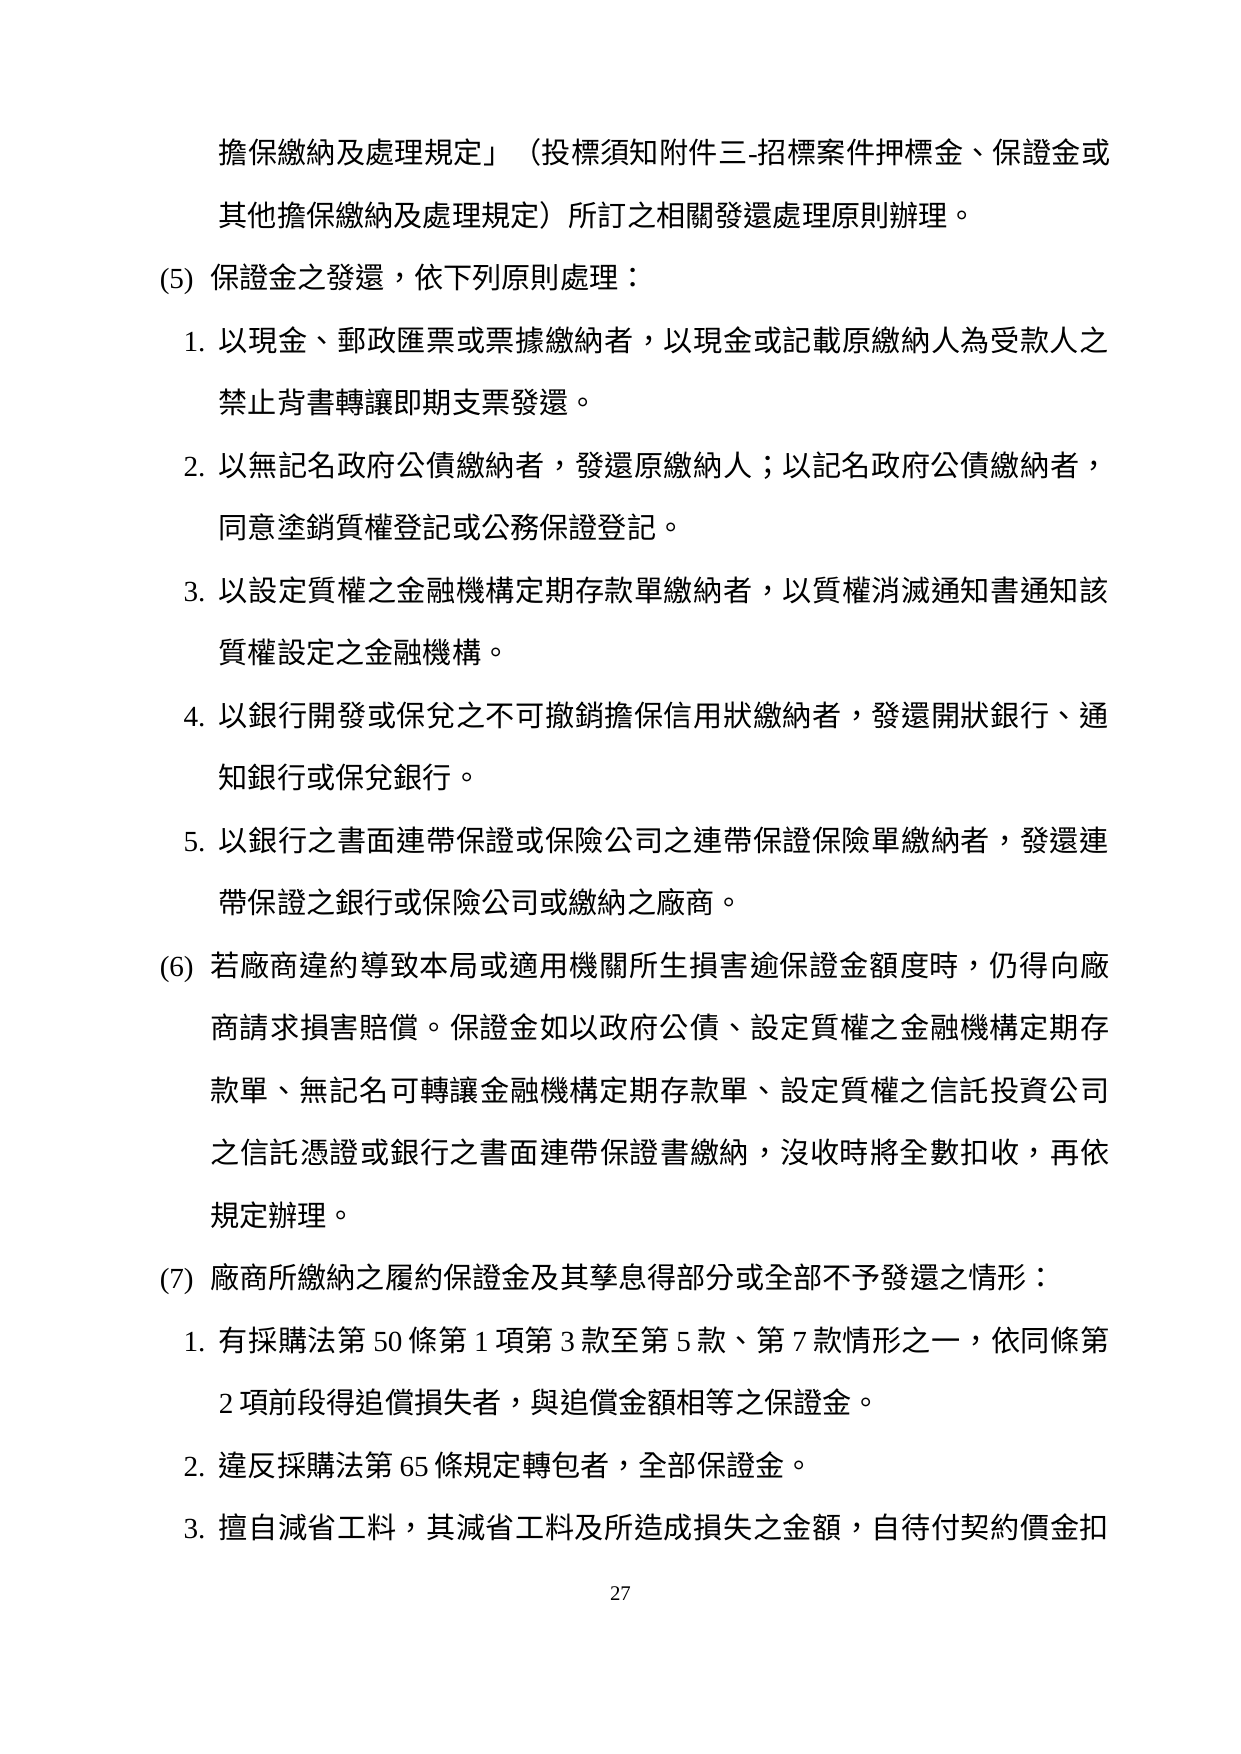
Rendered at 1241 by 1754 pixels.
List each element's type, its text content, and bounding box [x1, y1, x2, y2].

list 廠商所繳納之履約保證金及其孳息得部分或全部不予發還之情形： [159, 1234, 1110, 1297]
list 保證金之發還，依下列原則處理： [159, 234, 1110, 297]
list 以設定質權之金融機構定期存款單繳納者，以質權消滅通知書通知該質權設定之金融機構。 [183, 547, 1110, 672]
list 擔保繳納及處理規定」（投標須知附件三-招標案件押標金、保證金或其他擔保繳納及處理規定）所訂之相關發還處理原則辦理。 [189, 109, 1110, 234]
list 以無記名政府公債繳納者，發還原繳納人；以記名政府公債繳納者，同意塗銷質權登記或公務保證登記。 [183, 422, 1110, 547]
list 若廠商違約導致本局或適用機關所生損害逾保證金額度時，仍得向廠商請求損害賠償。保證金如以政府公債、設定質權之金融機構定期存款單、無記名可轉讓金融機構定期存款單、設定質權之信託投資公司之信託憑證或銀行之書面連帶保證書繳納，沒收時將全數扣收，再依規定辦理。 [159, 922, 1110, 1234]
list 有採購法第50條第1項第3款至第5款、第7款情形之一，依同條第2項前段得追償損失者，與追償金額相等之保證金。 [183, 1297, 1110, 1422]
list 違反採購法第65條規定轉包者，全部保證金。 [183, 1422, 1110, 1484]
list 以銀行開發或保兌之不可撤銷擔保信用狀繳納者，發還開狀銀行、通知銀行或保兌銀行。 [183, 672, 1110, 797]
list 以銀行之書面連帶保證或保險公司之連帶保證保險單繳納者，發還連帶保證之銀行或保險公司或繳納之廠商。 [183, 797, 1110, 922]
list 擅自減省工料，其減省工料及所造成損失之金額，自待付契約價金扣 [183, 1484, 1110, 1547]
list 以現金、郵政匯票或票據繳納者，以現金或記載原繳納人為受款人之禁止背書轉讓即期支票發還。 [183, 297, 1110, 422]
